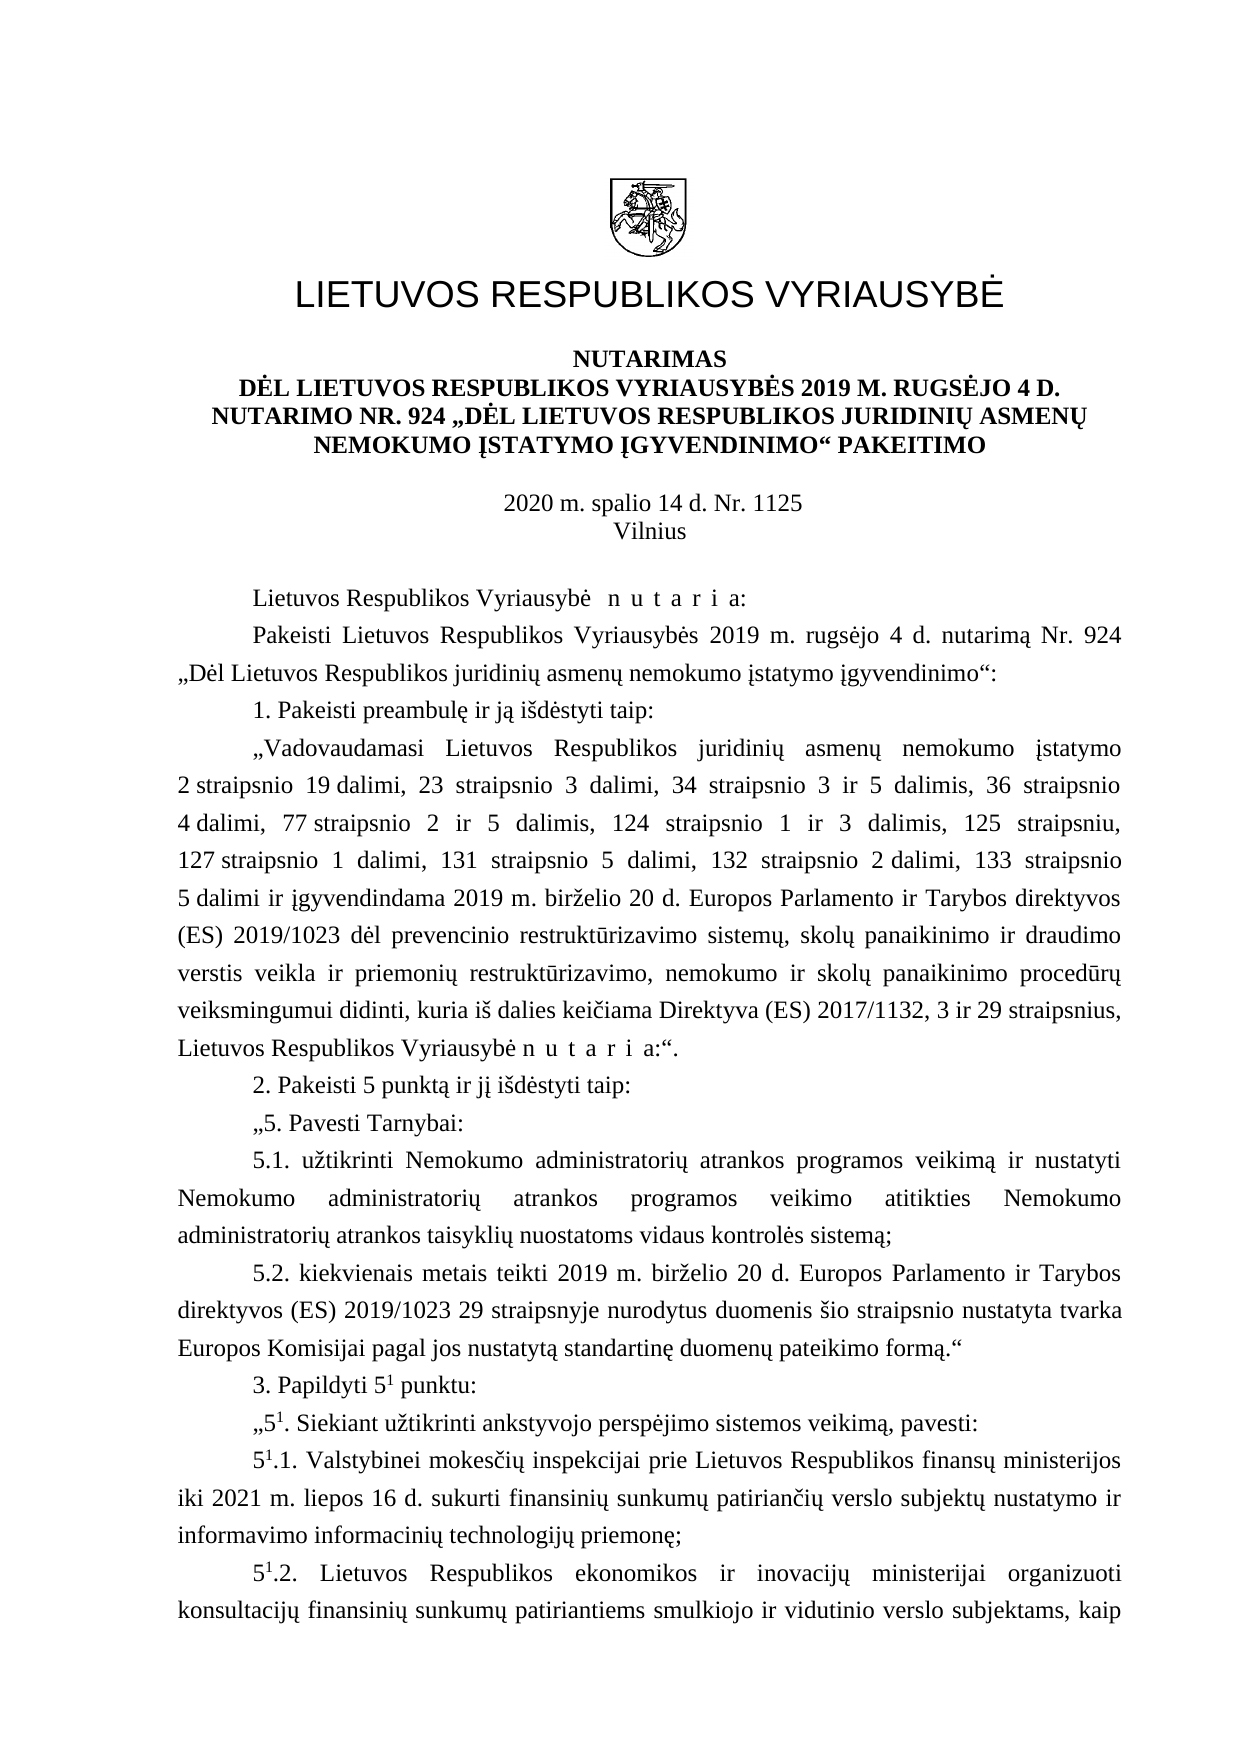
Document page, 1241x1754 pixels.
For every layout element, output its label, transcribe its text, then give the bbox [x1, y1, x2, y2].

text „Vadovaudamasi Lietuvos Respublikos juridinių asmenų nemokumo įstatymo 2 straipsnio 19 dalimi, 23 straipsnio 3 dalimi, 34 straipsnio 3 ir 5 dalimis, 36 straipsnio 4 dalimi, 77 straipsnio 2 ir 5 dalimis, 124 straipsnio 1 ir 3 dalimis, 125 straipsniu, 127 straipsnio 1 dalimi, 131 straipsnio 5 dalimi, 132 straipsnio 2 dalimi, 133 straipsnio 5 dalimi ir įgyvendindama 2019 m. birželio 20 d. Europos Parlamento ir Tarybos direktyvos (ES) 2019/1023 dėl prevencinio restruktūrizavimo sistemų, skolų panaikinimo ir draudimo verstis veikla ir priemonių restruktūrizavimo, nemokumo ir skolų panaikinimo procedūrų veiksmingumui didinti, kuria iš dalies keičiama Direktyva (ES) 2017/1132, 3 ir 29 straipsnius, Lietuvos Respublikos Vyriausybė nutaria:“. [177, 724, 1122, 1061]
text „5. Pavesti Tarnybai: [177, 1099, 1122, 1136]
text 51.2. Lietuvos Respublikos ekonomikos ir inovacijų ministerijai organizuoti konsultacijų finansinių sunkumų patiriantiems smulkiojo ir vidutinio verslo subjektams, kaip [177, 1549, 1122, 1624]
text DĖL LIETUVOS RESPUBLIKOS VYRIAUSYBĖS 2019 M. rugsėjo 4 D. NUTARIMO NR. 924 „DĖL LIETUVOS RESPUBLIKOS JURIDINIŲ ASMENŲ NEMOKUMO ĮSTATYMO ĮGYVENDINIMO“ PAKEITIMO [177, 373, 1122, 459]
text 1. Pakeisti preambulę ir ją išdėstyti taip: [177, 686, 1122, 724]
text 2. Pakeisti 5 punktą ir jį išdėstyti taip: [177, 1061, 1122, 1099]
text Pakeisti Lietuvos Respublikos Vyriausybės 2019 m. rugsėjo 4 d. nutarimą Nr. 924 „Dėl Lietuvos Respublikos juridinių asmenų nemokumo įstatymo įgyvendinimo“: [177, 611, 1122, 686]
text 2020 m. spalio 14 d. Nr. 1125 [177, 488, 1122, 516]
text 5.1. užtikrinti Nemokumo administratorių atrankos programos veikimą ir nustatyti Nemokumo administratorių atrankos programos veikimo atitikties Nemokumo administratorių atrankos taisyklių nuostatoms vidaus kontrolės sistemą; [177, 1136, 1122, 1249]
text Lietuvos Respublikos Vyriausybė nutaria: [177, 574, 1122, 611]
text 3. Papildyti 51 punktu: [177, 1361, 1122, 1399]
text nutarimas [177, 344, 1122, 373]
text „51. Siekiant užtikrinti ankstyvojo perspėjimo sistemos veikimą, pavesti: [177, 1399, 1122, 1436]
text 51.1. Valstybinei mokesčių inspekcijai prie Lietuvos Respublikos finansų ministerijos iki 2021 m. liepos 16 d. sukurti finansinių sunkumų patiriančių verslo subjektų nustatymo ir informavimo informacinių technologijų priemonę; [177, 1436, 1122, 1549]
text 5.2. kiekvienais metais teikti 2019 m. birželio 20 d. Europos Parlamento ir Tarybos direktyvos (ES) 2019/1023 29 straipsnyje nurodytus duomenis šio straipsnio nustatyta tvarka Europos Komisijai pagal jos nustatytą standartinę duomenų pateikimo formą.“ [177, 1249, 1122, 1361]
text Lietuvos Respublikos Vyriausybė [177, 272, 1122, 315]
text Vilnius [177, 516, 1122, 545]
